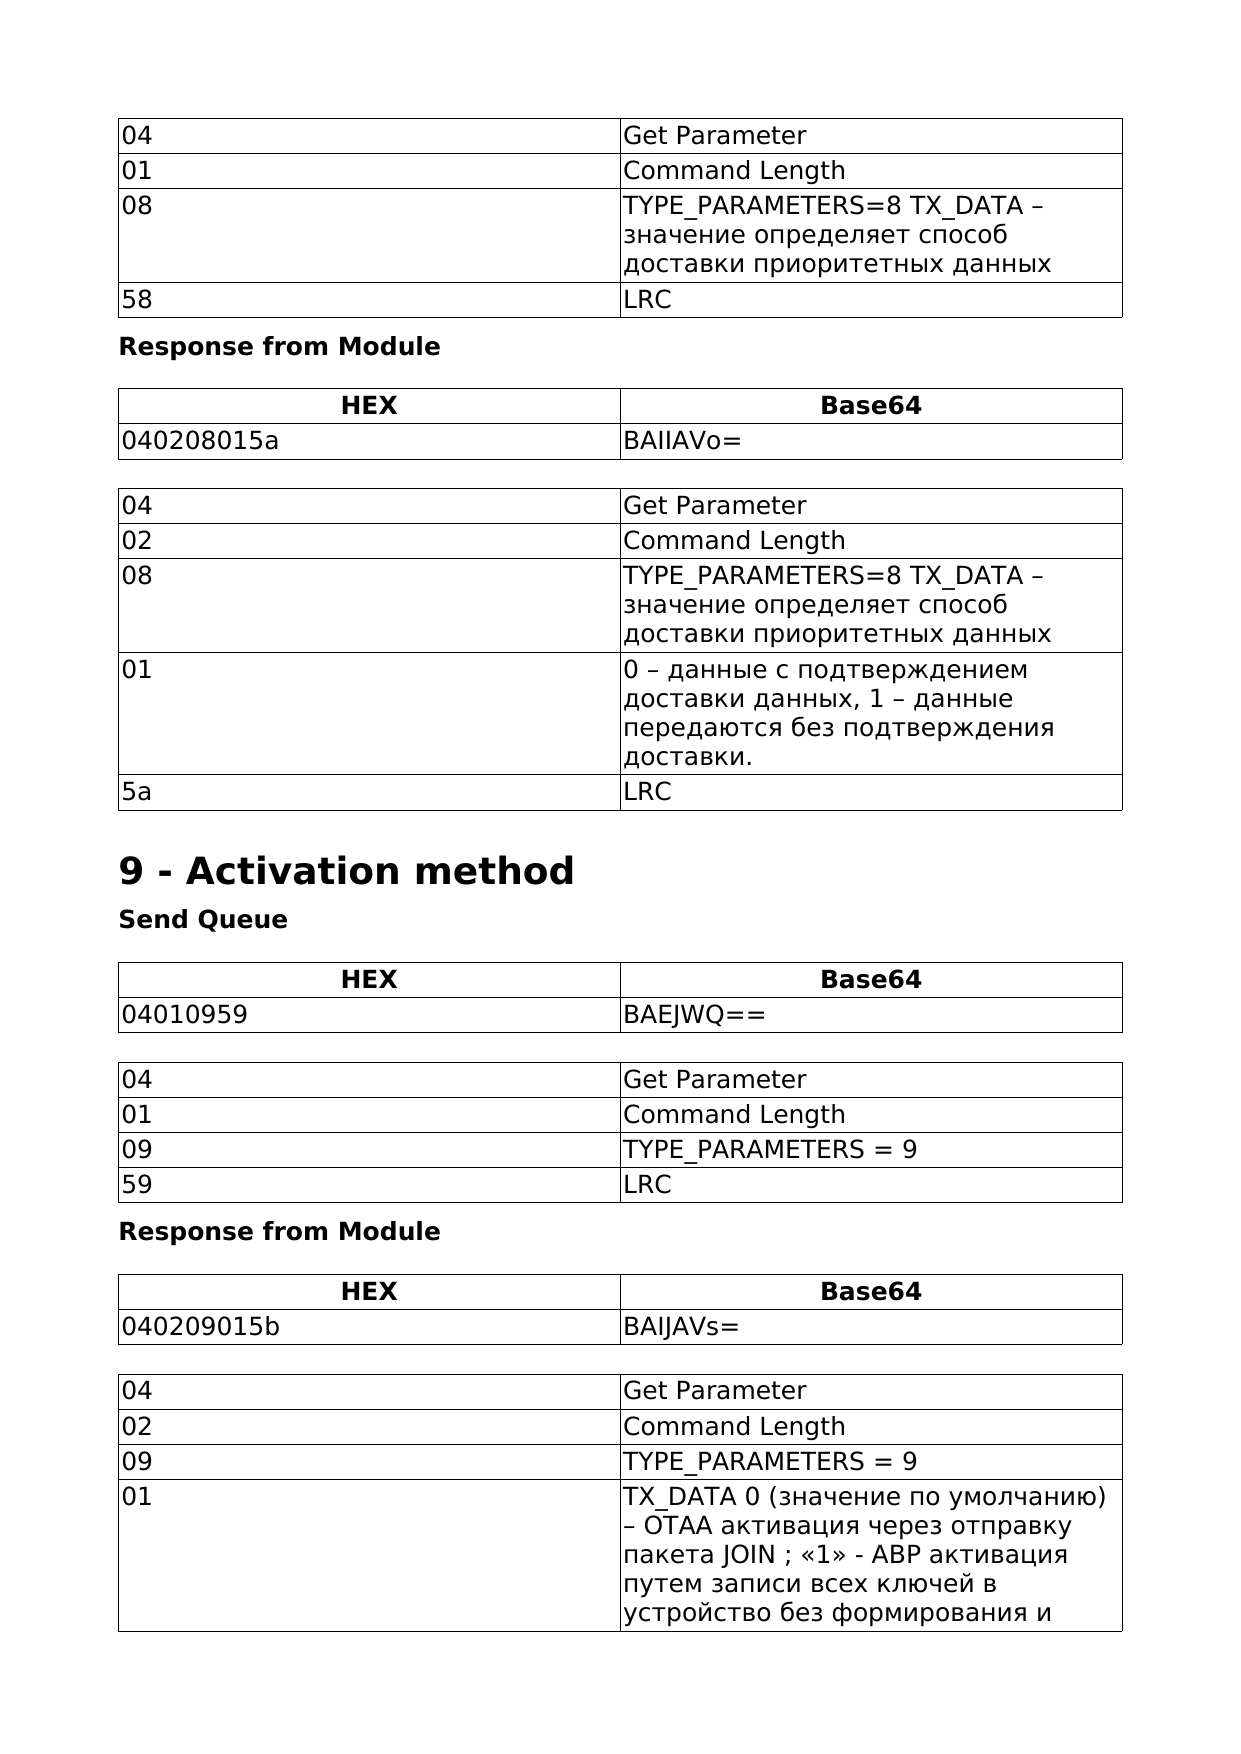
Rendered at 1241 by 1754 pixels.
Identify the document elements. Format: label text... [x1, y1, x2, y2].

table_header Get Parameter [621, 119, 1122, 153]
table_cell 01 [119, 154, 620, 188]
table_header 04 [119, 1063, 620, 1097]
table_cell Command Length [621, 524, 1122, 558]
table_header 04 [119, 119, 620, 153]
table_cell Command Length [621, 154, 1122, 188]
table_cell TYPE_PARAMETERS = 9 [621, 1445, 1122, 1479]
table_cell 04010959 [119, 998, 620, 1032]
table_cell 040208015a [119, 424, 620, 458]
table_header HEX [119, 963, 620, 997]
subtitle 9 - Activation method [118, 849, 1122, 893]
table_cell 59 [119, 1168, 620, 1202]
table_cell Command Length [621, 1410, 1122, 1444]
table_header Get Parameter [621, 1375, 1122, 1409]
table_cell 08 [119, 189, 620, 282]
table_header 04 [119, 489, 620, 523]
table_cell TYPE_PARAMETERS=8 TX_DATA – значение определяет способ доставки приоритетных данных [621, 559, 1122, 652]
table_cell BAIJAVs= [621, 1310, 1122, 1344]
table_header Get Parameter [621, 489, 1122, 523]
table_header 04 [119, 1375, 620, 1409]
table_cell Command Length [621, 1098, 1122, 1132]
table_cell 040209015b [119, 1310, 620, 1344]
table_header HEX [119, 389, 620, 423]
text Response from Module [118, 1217, 1122, 1246]
table_cell LRC [621, 283, 1122, 317]
table_cell 0 – данные с подтверждением доставки данных, 1 – данные передаются без подтверждения доставки. [621, 653, 1122, 774]
table_cell TYPE_PARAMETERS = 9 [621, 1133, 1122, 1167]
table_cell TYPE_PARAMETERS=8 TX_DATA – значение определяет способ доставки приоритетных данных [621, 189, 1122, 282]
table_header Base64 [621, 963, 1122, 997]
table_cell BAEJWQ== [621, 998, 1122, 1032]
table_header Get Parameter [621, 1063, 1122, 1097]
table_cell 01 [119, 1480, 620, 1631]
table_cell 5a [119, 775, 620, 809]
text Send Queue [118, 906, 1122, 935]
table_cell 08 [119, 559, 620, 652]
table_cell 01 [119, 653, 620, 774]
table_cell LRC [621, 775, 1122, 809]
table_cell LRC [621, 1168, 1122, 1202]
table_cell 02 [119, 1410, 620, 1444]
text Response from Module [118, 332, 1122, 361]
table_cell TX_DATA 0 (значение по умолчанию) – OTAA активация через отправку пакета JOIN ; «1» - ABP активация путем записи всех ключей в устройство без формирования и [621, 1480, 1122, 1631]
table_cell 01 [119, 1098, 620, 1132]
table_header Base64 [621, 389, 1122, 423]
table_header HEX [119, 1275, 620, 1309]
table_cell 58 [119, 283, 620, 317]
table_cell BAIIAVo= [621, 424, 1122, 458]
table_cell 09 [119, 1133, 620, 1167]
table_header Base64 [621, 1275, 1122, 1309]
table_cell 02 [119, 524, 620, 558]
table_cell 09 [119, 1445, 620, 1479]
